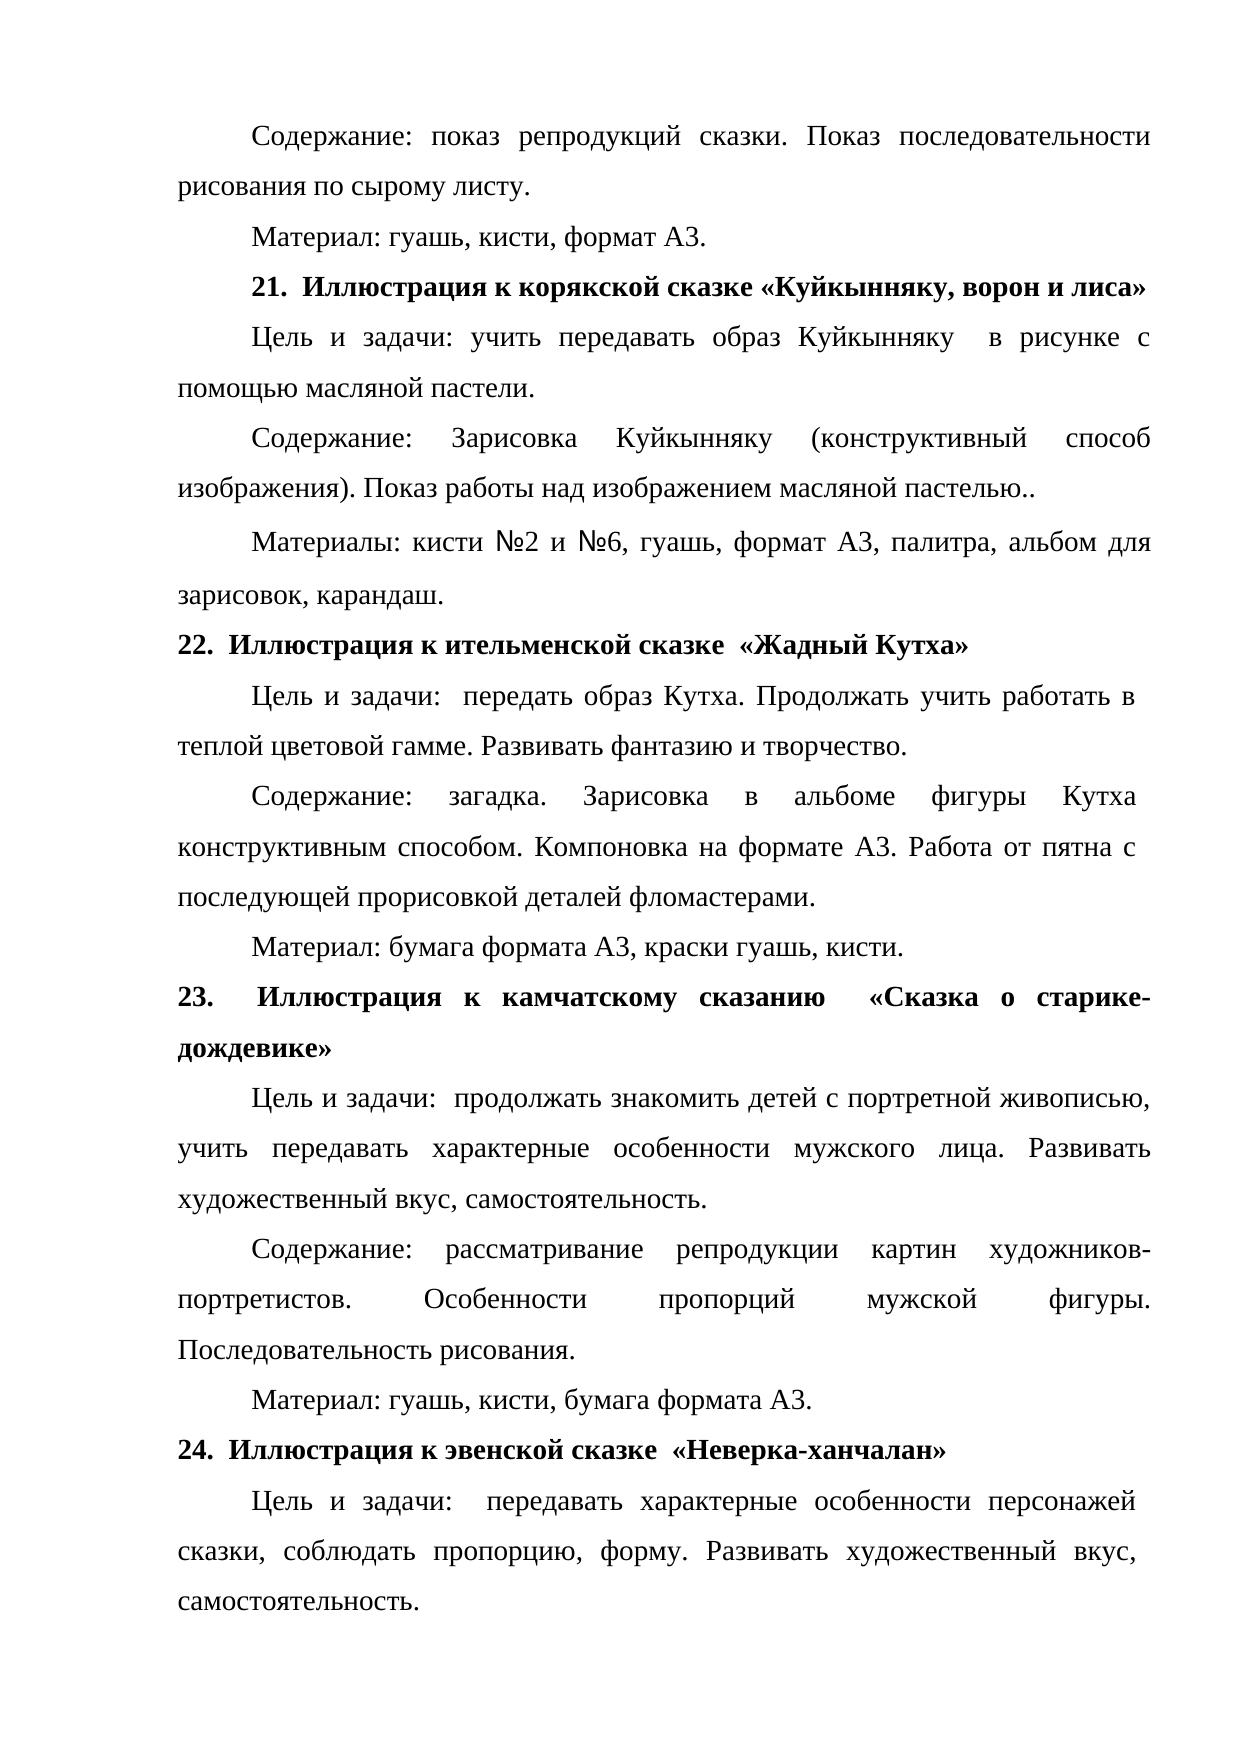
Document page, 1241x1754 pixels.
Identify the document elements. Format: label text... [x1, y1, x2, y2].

text Содержание: Зарисовка Куйкынняку (конструктивный способ изображения). Показ работы над изображением масляной пастелью.. [177, 420, 1152, 504]
text 24. Иллюстрация к эвенской сказке «Неверка-ханчалан» [177, 1432, 1137, 1466]
text Материал: бумага формата А3, краски гуашь, кисти. [177, 929, 1137, 963]
text Содержание: показ репродукций сказки. Показ последовательности рисования по сырому листу. [177, 118, 1152, 202]
text Цель и задачи: учить передавать образ Куйкынняку в рисунке с помощью масляной пастели. [177, 319, 1152, 403]
text 22. Иллюстрация к ительменской сказке «Жадный Кутха» [177, 627, 1137, 661]
text Материал: гуашь, кисти, формат А3. [177, 219, 1152, 252]
text Цель и задачи: продолжать знакомить детей с портретной живописью, учить передавать характерные особенности мужского лица. Развивать художественный вкус, самостоятельность. [177, 1080, 1152, 1214]
text Материалы: кисти №2 и №6, гуашь, формат А3, палитра, альбом для зарисовок, карандаш. [177, 521, 1152, 611]
text 21. Иллюстрация к корякской сказке «Куйкынняку, ворон и лиса» [177, 269, 1152, 303]
text Содержание: загадка. Зарисовка в альбоме фигуры Кутха конструктивным способом. Компоновка на формате А3. Работа от пятна с последующей прорисовкой деталей фломастерами. [177, 778, 1137, 912]
text Цель и задачи: передавать характерные особенности персонажей сказки, соблюдать пропорцию, форму. Развивать художественный вкус, самостоятельность. [177, 1483, 1137, 1617]
text Материал: гуашь, кисти, бумага формата А3. [177, 1382, 1152, 1416]
text Содержание: рассматривание репродукции картин художников-портретистов. Особенности пропорций мужской фигуры. Последовательность рисования. [177, 1231, 1152, 1365]
text 23. Иллюстрация к камчатскому сказанию «Сказка о старике-дождевике» [177, 979, 1152, 1063]
text Цель и задачи: передать образ Кутха. Продолжать учить работать в теплой цветовой гамме. Развивать фантазию и творчество. [177, 678, 1137, 762]
